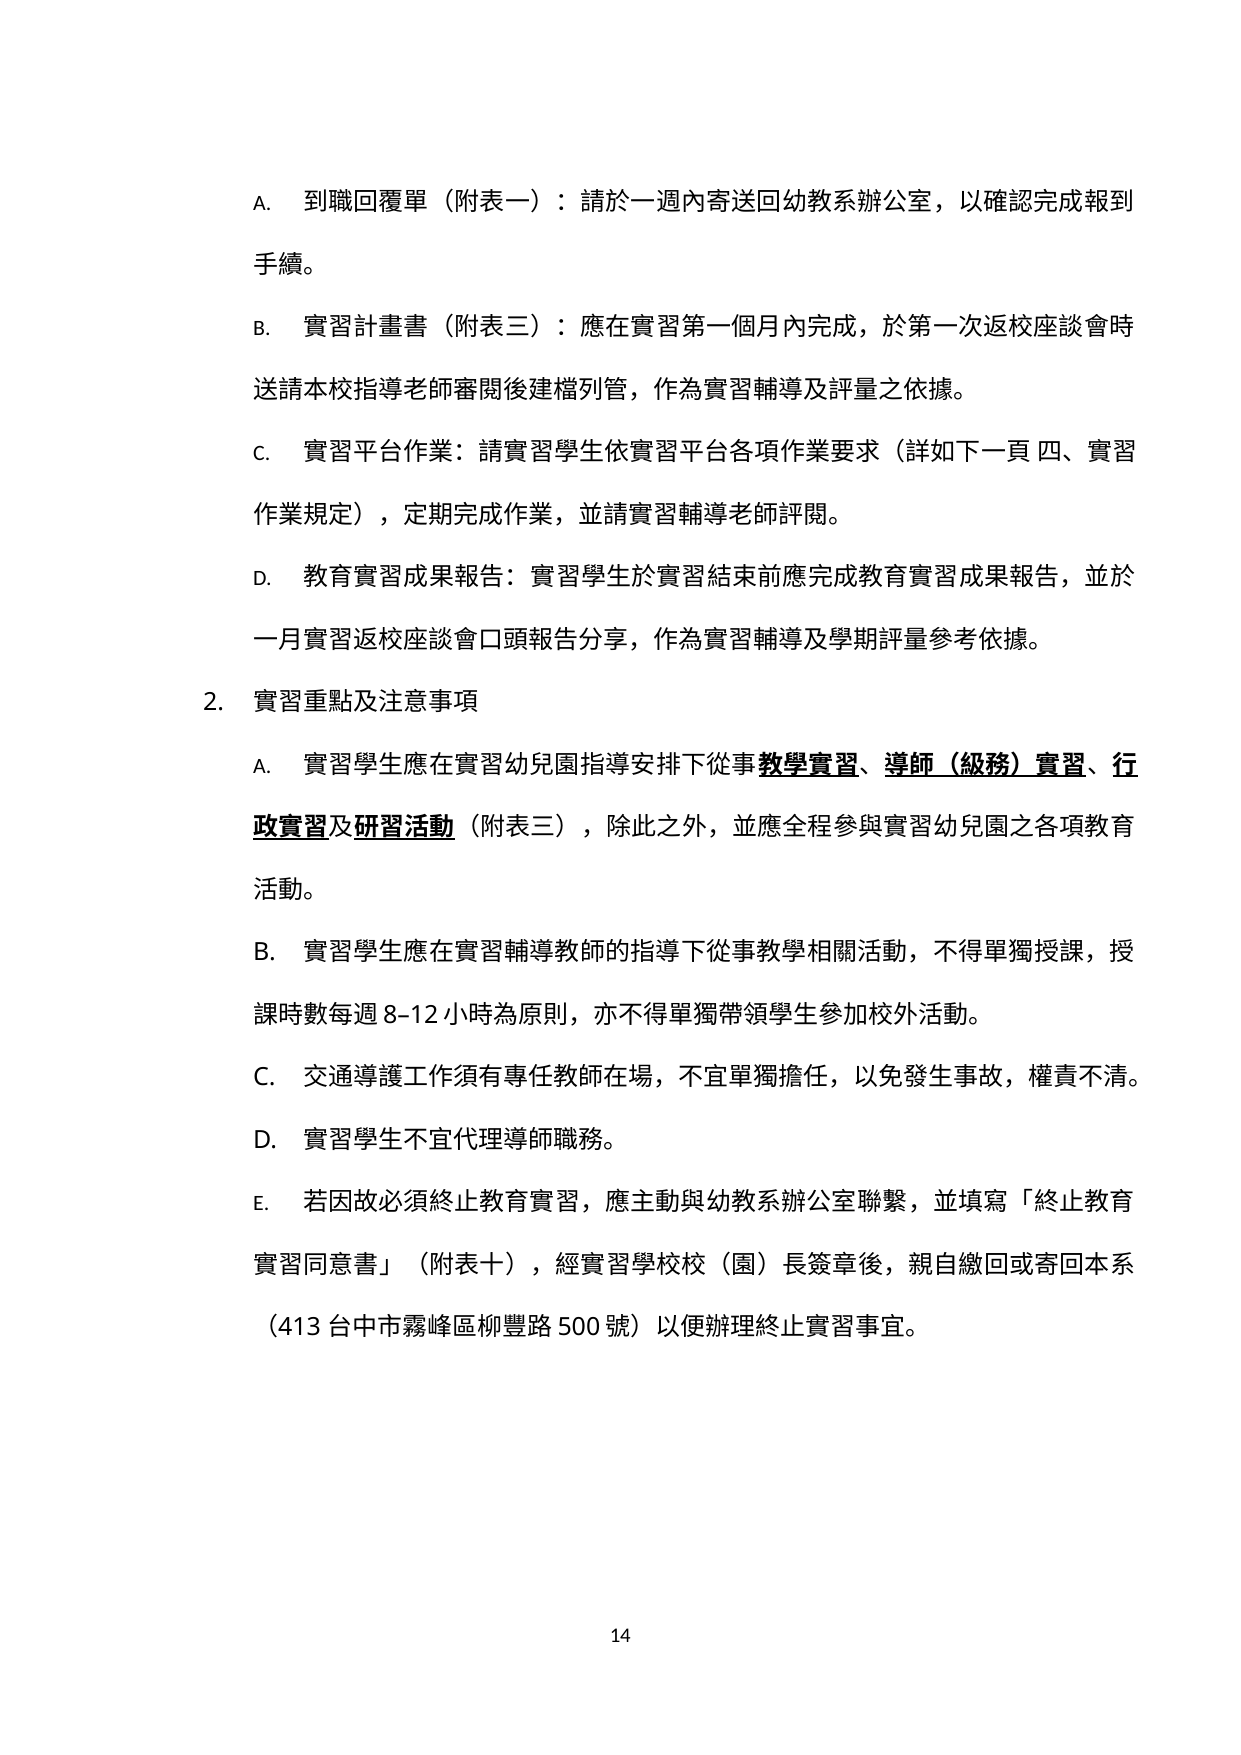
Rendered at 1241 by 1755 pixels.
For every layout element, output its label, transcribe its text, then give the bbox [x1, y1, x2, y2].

list 實習學生應在實習輔導教師的指導下從事教學相關活動，不得單獨授課，授課時數每週8–12小時為原則，亦不得單獨帶領學生參加校外活動。 [253, 908, 1137, 1033]
list 實習學生不宜代理導師職務。 [253, 1096, 1137, 1158]
list 實習平台作業：請實習學生依實習平台各項作業要求（詳如下一頁 四、實習作業規定），定期完成作業，並請實習輔導老師評閱。 [253, 408, 1137, 533]
list 交通導護工作須有專任教師在場，不宜單獨擔任，以免發生事故，權責不清。 [253, 1033, 1137, 1096]
list 實習重點及注意事項 [203, 658, 1137, 721]
list 到職回覆單（附表一）：請於一週內寄送回幼教系辦公室，以確認完成報到手續。 [253, 158, 1137, 283]
list 若因故必須終止教育實習，應主動與幼教系辦公室聯繫，並填寫「終止教育實習同意書」（附表十），經實習學校校（園）長簽章後，親自繳回或寄回本系（413 台中市霧峰區柳豐路500號）以便辦理終止實習事宜。 [253, 1158, 1137, 1346]
list 實習學生應在實習幼兒園指導安排下從事教學實習、導師（級務）實習、行政實習及研習活動（附表三），除此之外，並應全程參與實習幼兒園之各項教育活動。 [253, 721, 1137, 908]
list 實習計畫書（附表三）：應在實習第一個月內完成，於第一次返校座談會時送請本校指導老師審閱後建檔列管，作為實習輔導及評量之依據。 [253, 283, 1137, 408]
list 教育實習成果報告：實習學生於實習結束前應完成教育實習成果報告，並於一月實習返校座談會口頭報告分享，作為實習輔導及學期評量參考依據。 [253, 533, 1137, 658]
